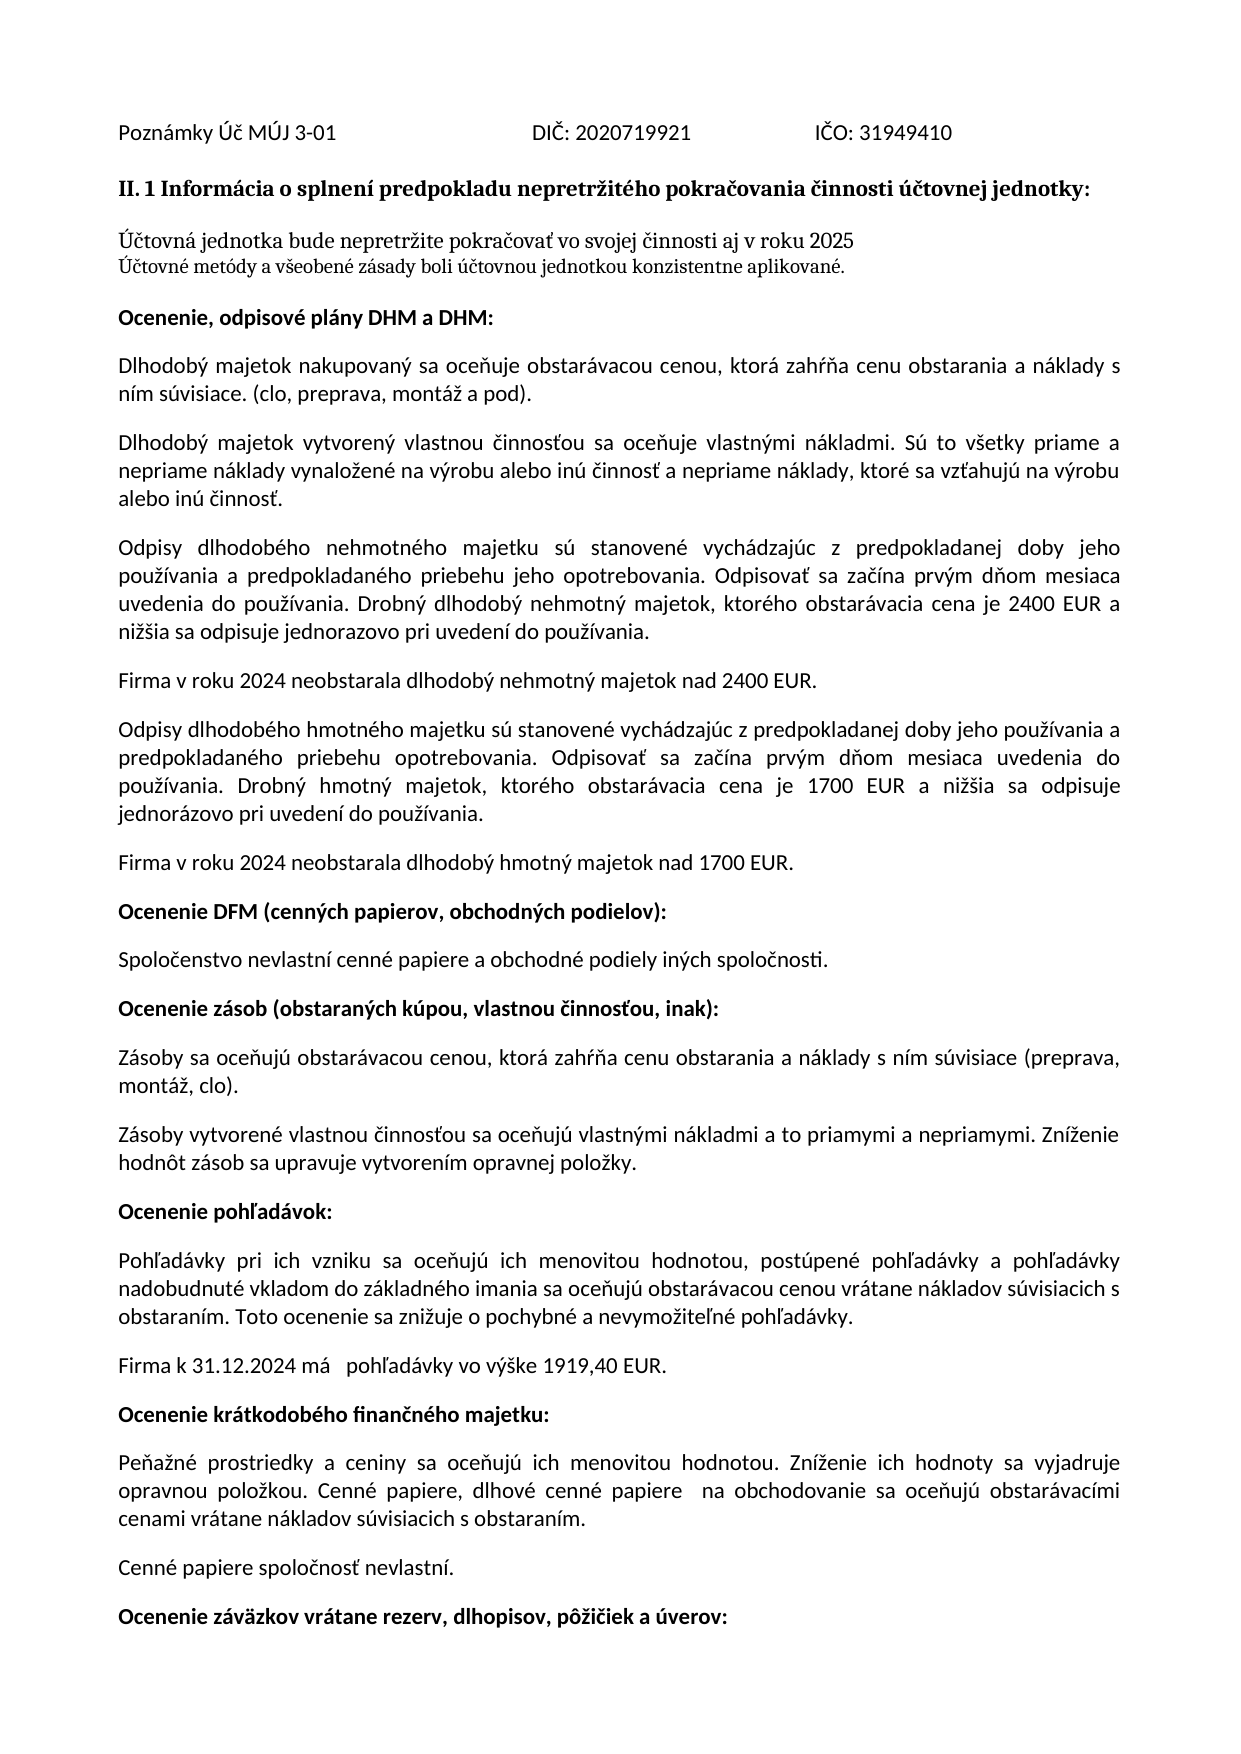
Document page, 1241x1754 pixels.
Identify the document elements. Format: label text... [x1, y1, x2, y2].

text Peňažné prostriedky a ceniny sa oceňujú ich menovitou hodnotou. Zníženie ich hodnoty sa vyjadruje opravnou položkou. Cenné papiere, dlhové cenné papiere na obchodovanie sa oceňujú obstarávacími cenami vrátane nákladov súvisiacich s obstaraním. [118, 1448, 1122, 1533]
text Ocenenie DFM (cenných papierov, obchodných podielov): [118, 897, 1122, 925]
text Odpisy dlhodobého nehmotného majetku sú stanovené vychádzajúc z predpokladanej doby jeho používania a predpokladaného priebehu jeho opotrebovania. Odpisovať sa začína prvým dňom mesiaca uvedenia do používania. Drobný dlhodobý nehmotný majetok, ktorého obstarávacia cena je 2400 EUR a nižšia sa odpisuje jednorazovo pri uvedení do používania. [118, 533, 1122, 645]
text Ocenenie pohľadávok: [118, 1197, 1122, 1225]
text Firma k 31.12.2024 má pohľadávky vo výške 1919,40 EUR. [118, 1351, 1122, 1379]
text Účtovná jednotka bude nepretržite pokračovať vo svojej činnosti aj v roku 2025 [118, 228, 1122, 255]
text Zásoby vytvorené vlastnou činnosťou sa oceňujú vlastnými nákladmi a to priamymi a nepriamymi. Zníženie hodnôt zásob sa upravuje vytvorením opravnej položky. [118, 1120, 1122, 1176]
text II. 1 Informácia o splnení predpokladu nepretržitého pokračovania činnosti účtovnej jednotky: [118, 176, 1122, 202]
text Ocenenie krátkodobého finančného majetku: [118, 1400, 1122, 1428]
text Účtovné metódy a všeobené zásady boli účtovnou jednotkou konzistentne aplikované. [118, 255, 1122, 279]
text Dlhodobý majetok nakupovaný sa oceňuje obstarávacou cenou, ktorá zahŕňa cenu obstarania a náklady s ním súvisiace. (clo, preprava, montáž a pod). [118, 351, 1122, 407]
text Cenné papiere spoločnosť nevlastní. [118, 1553, 1122, 1581]
text Zásoby sa oceňujú obstarávacou cenou, ktorá zahŕňa cenu obstarania a náklady s ním súvisiace (preprava, montáž, clo). [118, 1043, 1122, 1099]
text Dlhodobý majetok vytvorený vlastnou činnosťou sa oceňuje vlastnými nákladmi. Sú to všetky priame a nepriame náklady vynaložené na výrobu alebo inú činnosť a nepriame náklady, ktoré sa vzťahujú na výrobu alebo inú činnosť. [118, 428, 1122, 512]
text Pohľadávky pri ich vzniku sa oceňujú ich menovitou hodnotou, postúpené pohľadávky a pohľadávky nadobudnuté vkladom do základného imania sa oceňujú obstarávacou cenou vrátane nákladov súvisiacich s obstaraním. Toto ocenenie sa znižuje o pochybné a nevymožiteľné pohľadávky. [118, 1246, 1122, 1330]
text Firma v roku 2024 neobstarala dlhodobý hmotný majetok nad 1700 EUR. [118, 848, 1122, 876]
text Ocenenie zásob (obstaraných kúpou, vlastnou činnosťou, inak): [118, 994, 1122, 1022]
text Ocenenie, odpisové plány DHM a DHM: [118, 303, 1122, 331]
text Firma v roku 2024 neobstarala dlhodobý nehmotný majetok nad 2400 EUR. [118, 666, 1122, 694]
text Ocenenie záväzkov vrátane rezerv, dlhopisov, pôžičiek a úverov: [118, 1602, 1122, 1630]
text Odpisy dlhodobého hmotného majetku sú stanovené vychádzajúc z predpokladanej doby jeho používania a predpokladaného priebehu opotrebovania. Odpisovať sa začína prvým dňom mesiaca uvedenia do používania. Drobný hmotný majetok, ktorého obstarávacia cena je 1700 EUR a nižšia sa odpisuje jednorázovo pri uvedení do používania. [118, 715, 1122, 827]
text Spoločenstvo nevlastní cenné papiere a obchodné podiely iných spoločnosti. [118, 946, 1122, 974]
